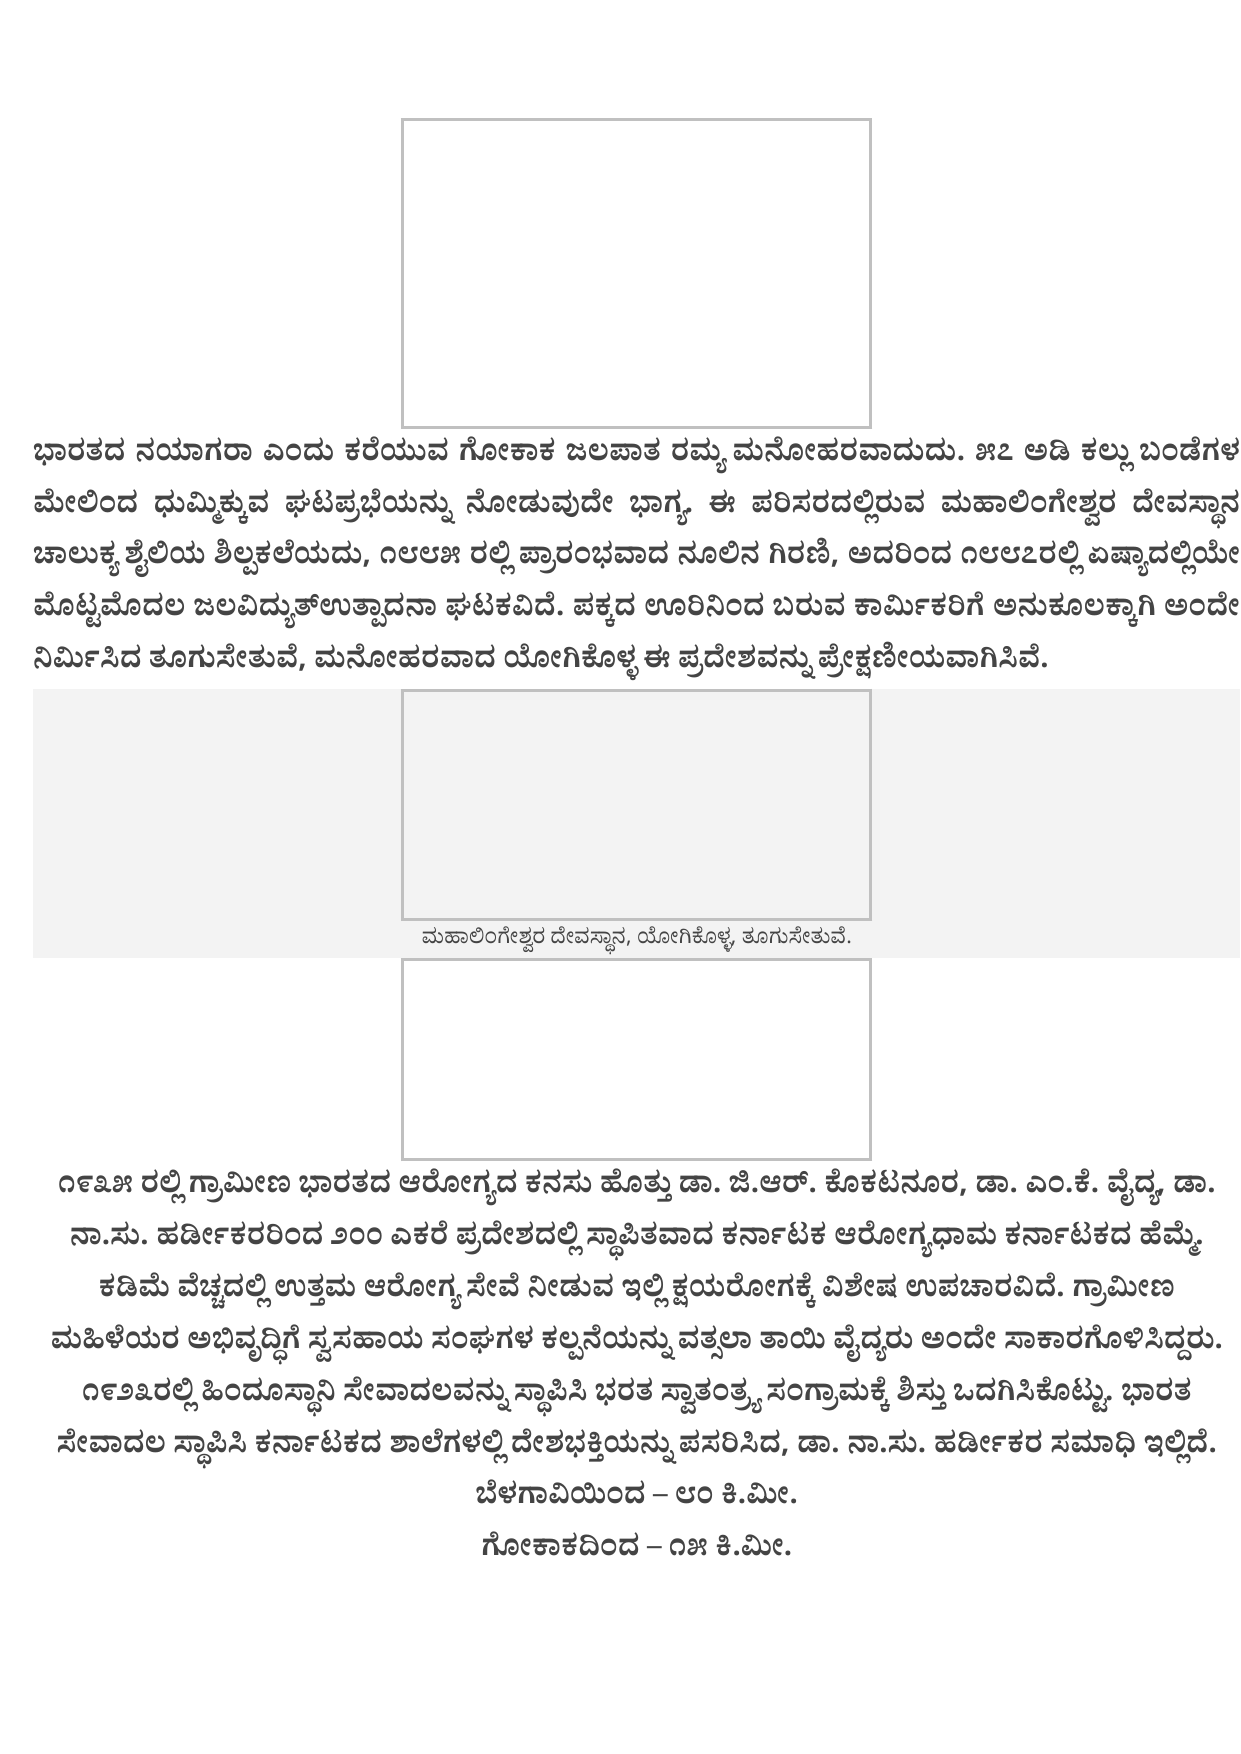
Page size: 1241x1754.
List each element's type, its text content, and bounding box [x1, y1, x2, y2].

text ೧೯೩೫ ರಲ್ಲಿ ಗ್ರಾಮೀಣ ಭಾರತದ ಆರೋಗ್ಯದ ಕನಸು ಹೊತ್ತು ಡಾ. ಜಿ.ಆರ್‌. ಕೊಕಟನೂರ, ಡಾ. ಎಂ.ಕೆ. ವೈದ್ಯ, ಡಾ. ನಾ.ಸು. ಹರ್ಡೀಕರರಿಂದ ೨೦೦ ಎಕರೆ ಪ್ರದೇಶದಲ್ಲಿ ಸ್ಥಾಪಿತವಾದ ಕರ್ನಾಟಕ ಆರೋಗ್ಯಧಾಮ ಕರ್ನಾಟಕದ ಹೆಮ್ಮೆ. ಕಡಿಮೆ ವೆಚ್ಚದಲ್ಲಿ ಉತ್ತಮ ಆರೋಗ್ಯ ಸೇವೆ ನೀಡುವ ಇಲ್ಲಿ ಕ್ಷಯರೋಗಕ್ಕೆ ವಿಶೇಷ ಉಪಚಾರವಿದೆ. ಗ್ರಾಮೀಣ ಮಹಿಳೆಯರ ಅಭಿವೃದ್ಧಿಗೆ ಸ್ವಸಹಾಯ ಸಂಘಗಳ ಕಲ್ಪನೆಯನ್ನು ವತ್ಸಲಾ ತಾಯಿ ವೈದ್ಯರು ಅಂದೇ ಸಾಕಾರಗೊಳಿಸಿದ್ದರು. [33, 1161, 1240, 1369]
text ಮಹಾಲಿಂಗೇಶ್ವರ ದೇವಸ್ಥಾನ, ಯೋಗಿಕೊಳ್ಳ, ತೂಗುಸೇತುವೆ. [48, 921, 1224, 958]
text ೧೯೨೩ರಲ್ಲಿ ಹಿಂದೂಸ್ಥಾನಿ ಸೇವಾದಲವನ್ನು ಸ್ಥಾಪಿಸಿ ಭರತ ಸ್ವಾತಂತ್ರ‍್ಯ ಸಂಗ್ರಾಮಕ್ಕೆ ಶಿಸ್ತು ಒದಗಿಸಿಕೊಟ್ಟು. ಭಾರತ ಸೇವಾದಲ ಸ್ಥಾಪಿಸಿ ಕರ್ನಾಟಕದ ಶಾಲೆಗಳಲ್ಲಿ ದೇಶಭಕ್ತಿಯನ್ನು ಪಸರಿಸಿದ, ಡಾ. ನಾ.ಸು. ಹರ್ಡೀಕರ ಸಮಾಧಿ ಇಲ್ಲಿದೆ. [33, 1369, 1240, 1473]
text ಭಾರತದ ನಯಾಗರಾ ಎಂದು ಕರೆಯುವ ಗೋಕಾಕ ಜಲಪಾತ ರಮ್ಯ ಮನೋಹರವಾದುದು. ೫೭ ಅಡಿ ಕಲ್ಲು ಬಂಡೆಗಳ ಮೇಲಿಂದ ಧುಮ್ಮಿಕ್ಕುವ ಘಟಪ್ರಭೆಯನ್ನು ನೋಡುವುದೇ ಭಾಗ್ಯ. ಈ ಪರಿಸರದಲ್ಲಿರುವ ಮಹಾಲಿಂಗೇಶ್ವರ ದೇವಸ್ಥಾನ ಚಾಲುಕ್ಯ ಶೈಲಿಯ ಶಿಲ್ಪಕಲೆಯದು, ೧೮೮೫ ರಲ್ಲಿ ಪ್ರಾರಂಭವಾದ ನೂಲಿನ ಗಿರಣಿ, ಅದರಿಂದ ೧೮೮೭ರಲ್ಲಿ ಏಷ್ಯಾದಲ್ಲಿಯೇ ಮೊಟ್ಟಮೊದಲ ಜಲವಿದ್ಯುತ್‌ಉತ್ಪಾದನಾ ಘಟಕವಿದೆ. ಪಕ್ಕದ ಊರಿನಿಂದ ಬರುವ ಕಾರ್ಮಿಕರಿಗೆ ಅನುಕೂಲಕ್ಕಾಗಿ ಅಂದೇ ನಿರ್ಮಿಸಿದ ತೂಗುಸೇತುವೆ, ಮನೋಹರವಾದ ಯೋಗಿಕೊಳ್ಳ ಈ ಪ್ರದೇಶವನ್ನು ಪ್ರೇಕ್ಷಣೀಯವಾಗಿಸಿವೆ. [33, 429, 1240, 688]
text ಬೆಳಗಾವಿಯಿಂದ – ೮೦ ಕಿ.ಮೀ. ಗೋಕಾಕದಿಂದ – ೧೫ ಕಿ.ಮೀ. [33, 1473, 1240, 1576]
